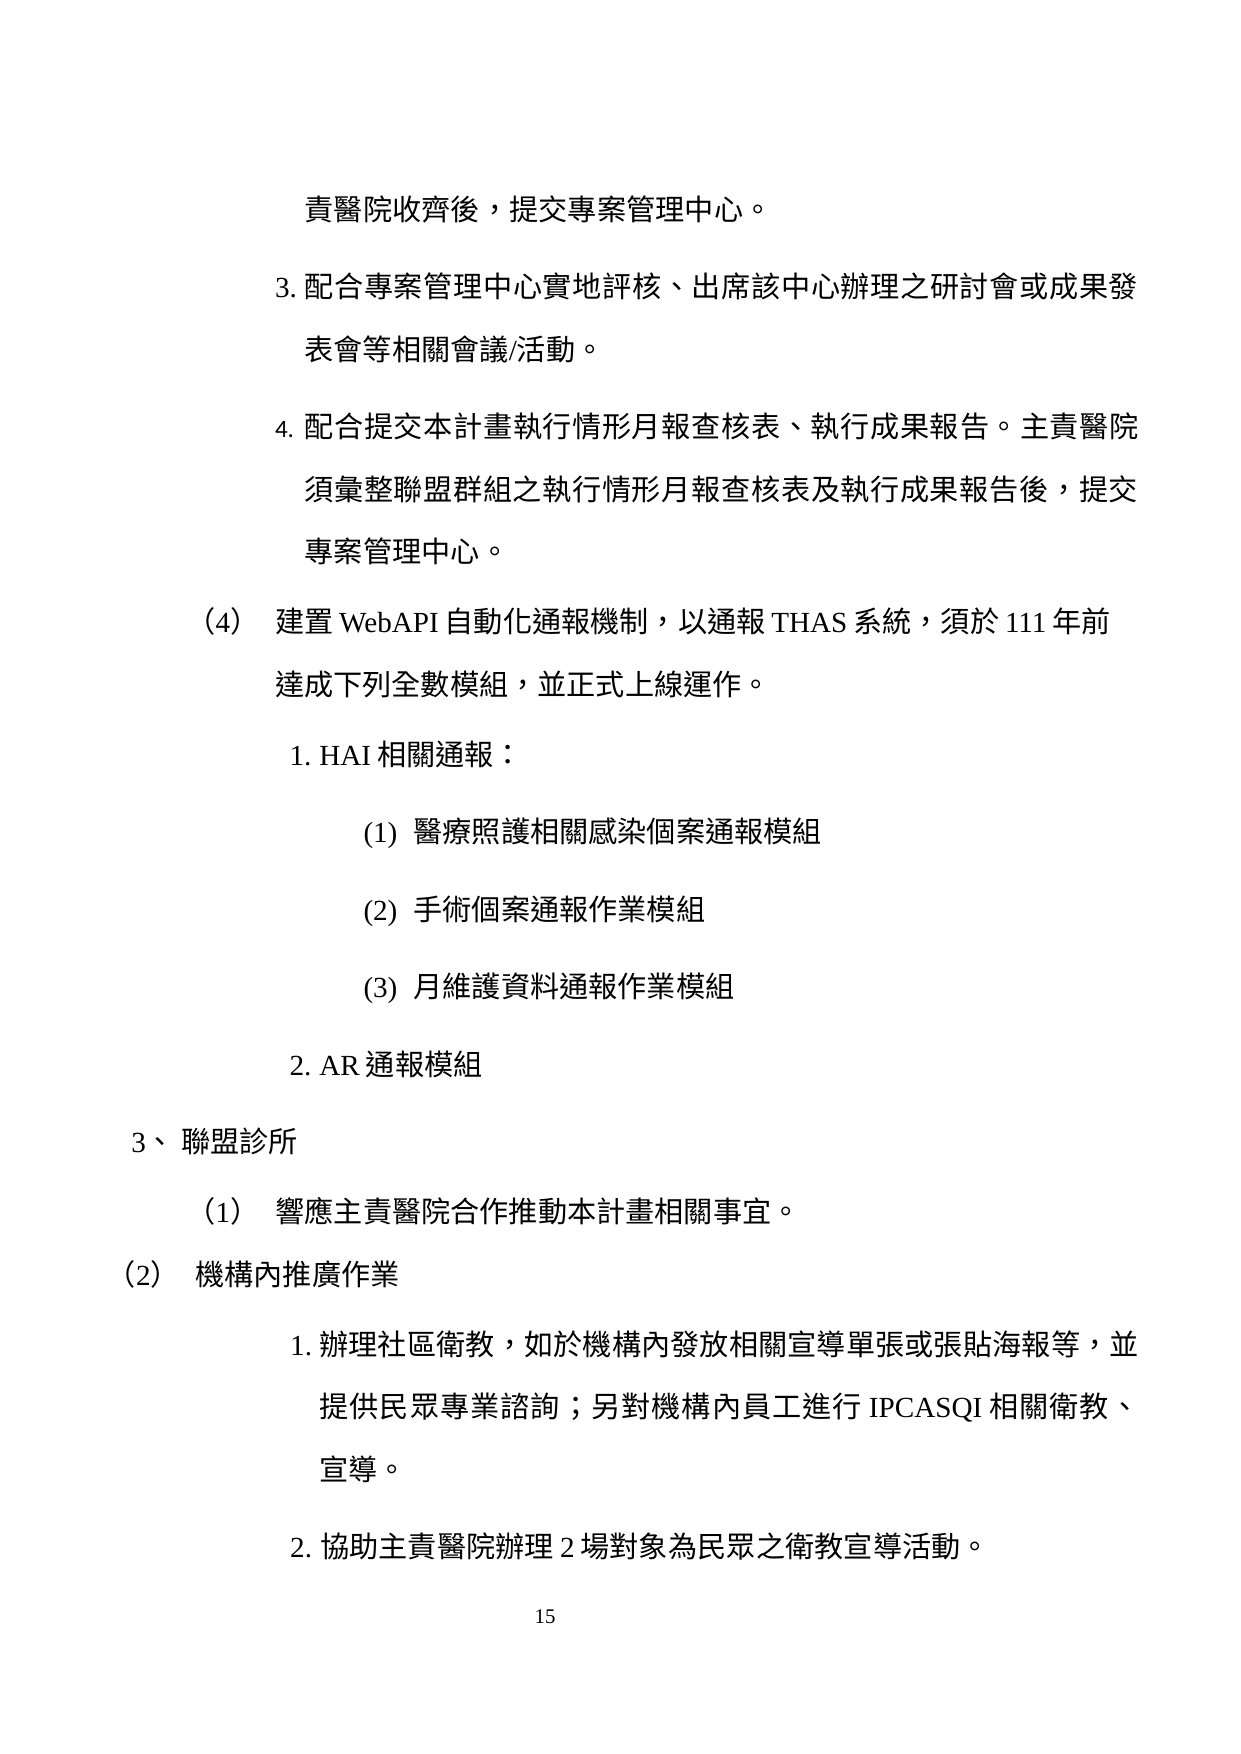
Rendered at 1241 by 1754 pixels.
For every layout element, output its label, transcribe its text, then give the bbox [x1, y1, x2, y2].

table_cell 貳、計畫摘要： （以下為範例，僅供撰寫參考） 本院為強化抗生素抗藥性管理，提升病人安全與醫療照護品質，爰配合衛生福利部疾病管制署（以下簡稱疾管署）執行110至111年「感染管制與抗生素管理卓越計畫」補捐助案，推動感染管制與抗生素管理卓越計畫。 主要辦理之工作項目如下： 主責醫院 院內推廣 應設置感染管制與抗生素管理相關組織，並定期召開內部小組會議，以確保院內抗生素管理計畫、感染管制措施與本計畫工作執行方向一致，並達成本計畫總目標。 應訂定、執行（含監測、檢驗、宣導、衛教等）、評估及檢討推動感染管制與抗生素管理品質提升（下稱IPCASQI）相關事宜。 參考本署委辦專案管理中心所研修感染管制與抗生素管理卓越中心（下稱IPCAS CoE）認證作業手冊與IPCASQI工作手冊等文件資料，擬定院內推廣IPCASQI執行計畫。 訂定抗生素合理使用之標準作業流程（如：建立預先審查、干預回饋機制、訂定限制處方及預先授權之作業要點等）。 編制內部IPCASQI相關工作手冊、內部評核作業要點，進行自評及內部評核作業。 研訂IPCASQI院內績效指標（如對抗生素使用訂有適當的監測機制等），並定期進行統計分析及檢討執行成效。 規劃院內回饋機制，將績效指標及評核結果定期回饋臨床工作人員，使其瞭解計畫執行現況與改善方向。 辦理院內員工感染管制與抗生素管理相關衛教、宣導及推廣活動；另，每年至少辦理2場對象為民眾之衛教宣導活動。 輔導聯盟群組推廣本計畫相關事宜 邀集各4~6家醫院及診所，組成聯盟群組，合作辦理本計畫。 輔導聯盟醫院建置WebAPI自動化通報機制，以通報「台灣醫院感染管制與抗藥性監測管理（THAS）系統」。 每年辦理聯盟群組IPCASQI交流會議、研討會或成果發表等相關會議/活動至少2次。 不定時辦理IPCASQI院際間教育訓練、工作坊、標竿學習等活動，積極爭取聯盟醫院團體卓越之榮譽。 辦理聯盟醫院IPCASQI不定期追蹤輔導作業，於本計畫執行期間針對執行成效落後或聯盟醫院主動提出輔導等需求，安排實地輔導作業或辦理課程等，確實提升聯盟醫院加強計畫執行之成效。 每年至少實地輔導聯盟診所1次，推廣合理使用抗生素、推廣感染管制等相關措施。 建置諮詢窗口：提供IPCASQI相關諮詢服務，並定期提供問答集予專案管理中心彙集。 配合專案管理中心執行本計畫相關事項 推派院內至少1人列席本計畫專案管理中心專案小組會議。 屆時依IPCASQI評核委員遴選資格，推派院內至少3人［含感染症專科醫師、感染管制師（護理師/醫檢師）、藥師等人員］，擔任本計畫人才庫候選委員，配合培訓作業及評核機制等相關事宜，並於完成訓練合格後協助實地稽核、輔導及認證，交通費用由本計畫專案管理中心支付。 推派院內至少3人出席專案管理中心安排之主責醫院協調會議［含感染症專科醫師、感染管制師（護理師/醫檢師）、藥師、外科醫師等人員］，配合期程執行計畫管控及推廣等整合事宜。 依專案管理中心期程安排，定期提報該院及其聯盟醫院指標資料。 配合專案管理中心實地評核、出席該中心辦理之研討會或成果發表會等相關會議/活動。 配合提交本計畫執行情形月報查核表、期中報告、執行成果報告含計畫推動之特色或優良事項等內容。主責醫院須彙整聯盟群組之執行情形月報查核表及執行成果報告後，提交專案管理中心。 於111年達成「感染管制與抗生素管理卓越中心認證」（IPCAS CoE），並於成果發表會接受授證儀式。 建置WebAPI自動化通報機制，以通報「台灣醫院感染管制與抗藥性監測管理(THAS）系統」，須於110年達成下列全數模組，並正式上線運作。 1. 醫療照護相關感染（HAI）相關通報（下稱HAI相關通報） 醫療照護相關感染個案通報模組 手術個案通報作業模組 月維護資料通報作業模組 抗生素抗藥性監測（AR）通報模組（下稱AR通報模組） 聯盟醫院 院內推廣 應設置感染管制與抗生素管理相關組織，並定期召開內部小組會議，以確保院內抗生素管理計畫、感染管制措施與本計畫工作執行方向一致，並達成本計畫總目標。 應訂定、執行（含監測、檢驗、宣導、衛教等）、評估及檢討推動IPCASQI相關事宜。 參考本署委辦專案管理中心所研修IPCASQI工作手冊等文件資料，擬定院內推廣IPCASQI執行計畫。 訂定抗生素合理使用之標準作業流程（如：建立預先審查、干預回饋機制、訂定限制處方及預先授權之作業要點等）。 編制內部IPCASQI相關工作手冊、內部評核作業要點，進行自評及內部評核作業。 研訂IPCASQI院內績效指標（如對抗生素使用訂有適當的監測機制等），並定期進行統計分析及檢討執行成效。 規劃院內回饋機制，將績效指標及評核結果定期回饋臨床工作人員，使其瞭解計畫執行現況與改善方向。 3. 辦理院內員工感染管制與抗生素管理相關衛教、宣導及推廣活動；另，每年至少辦理2場對象為民眾之衛教宣導活動。 配合參與主責醫院辦理與本計畫相關的活動、會議及輔導作業等推廣事宜（含交流活動、不定時追蹤輔導等）。 配合專案管理中心執行本計畫相關事項 屆時依IPCASQI評核委員遴選資格，推派院內至少3人［含感染症專科醫師、感染管制師（護理師/醫檢師）、藥師等人員］，擔任本計畫人才庫候選委員，配合培訓作業及評核機制等相關事宜，並於完成訓練合格後協助實地稽核及實地輔導，交通費用由本計畫專案管理中心支付。 依專案管理中心期程安排，定期提報指標資料予主責醫院，由主責醫院收齊後，提交專案管理中心。 配合專案管理中心實地評核、出席該中心辦理之研討會或成果發表會等相關會議/活動。 配合提交本計畫執行情形月報查核表、執行成果報告。主責醫院須彙整聯盟群組之執行情形月報查核表及執行成果報告後，提交專案管理中心。 建置WebAPI自動化通報機制，以通報THAS系統，須於111年前達成下列全數模組，並正式上線運作。 1. HAI相關通報： 醫療照護相關感染個案通報模組 手術個案通報作業模組 月維護資料通報作業模組 2. AR通報模組 聯盟診所 響應主責醫院合作推動本計畫相關事宜。 機構內推廣作業 1. 辦理社區衛教，如於機構內發放相關宣導單張或張貼海報等，並提供民眾專業諮詢；另對機構內員工進行IPCASQI相關衛教、宣導。 2. 協助主責醫院辦理2場對象為民眾之衛教宣導活動。 配合參與主責醫院或專案管理中心辦理之協調會議、教育訓練、交流會議、問卷調查及成果發表等相關推廣或交流活動至少1次。 配合參與主責醫院實地輔導作業。 配合參與專案管理中心辦理之活動至少1次並於期末提交執行成果予主責醫院。主責醫院須彙整聯盟群組之執行成果後，提交專案管理中心。 共同事項： 主責醫院及聯盟醫院於本計畫執行期間建置自動交換機制，必須配合本署指定之介接傳送格式或方法，接受相關技術輔導，並列入執行成果報告。 主責醫院及聯盟醫院建置自動交換機制應配合本署或本署指定之輔導資訊廠商以到場、電話或電子郵件等方式進行系統現況瞭解、進度訪視或技術諮詢支援。 聯盟群組應定期將執行情形與進度及遭遇之困難等回報主責醫院，由主責醫院收齊後提供本署指定專案管理中心，或依本署推廣需要，提供指定之工作文件。 主責醫院及聯盟醫院建置自動交換機制應以符合本署公布之防疫資訊交換中心所規範WebAPI格式與標準，批次自動從醫療機構端將資料傳送至本署指定伺服器。有關本計畫所需配合之技術及開發作業文件置於本署全球資訊網首頁（https://www.cdc.gov.tw）/ 傳染病與防疫專題 / 抗生素抗藥性管理 / 110至111年感染管制與抗生素管理卓越計畫補捐助案項下。 主責醫院及聯盟醫院通報「台灣醫院感染管制與抗藥性監測管理系統」（THAS系統）上線後，需穩定持續上傳符合本署公告之格式資料（AR通報模組需回溯自105年1月起之完整資料、HAI相關通報則需回溯至本署簽約時指定之起始年月），並配合進行資料品質調校作業，如：依本署通報資料分析結果回復疑義等。 聯盟群組申請結案及核銷時，應提出執行成果報告，內容至少需含年度執行情形與成果、THAS資料自動交換機制之建議或精進方案及執行意見回饋等。 [99, 158, 1142, 1573]
